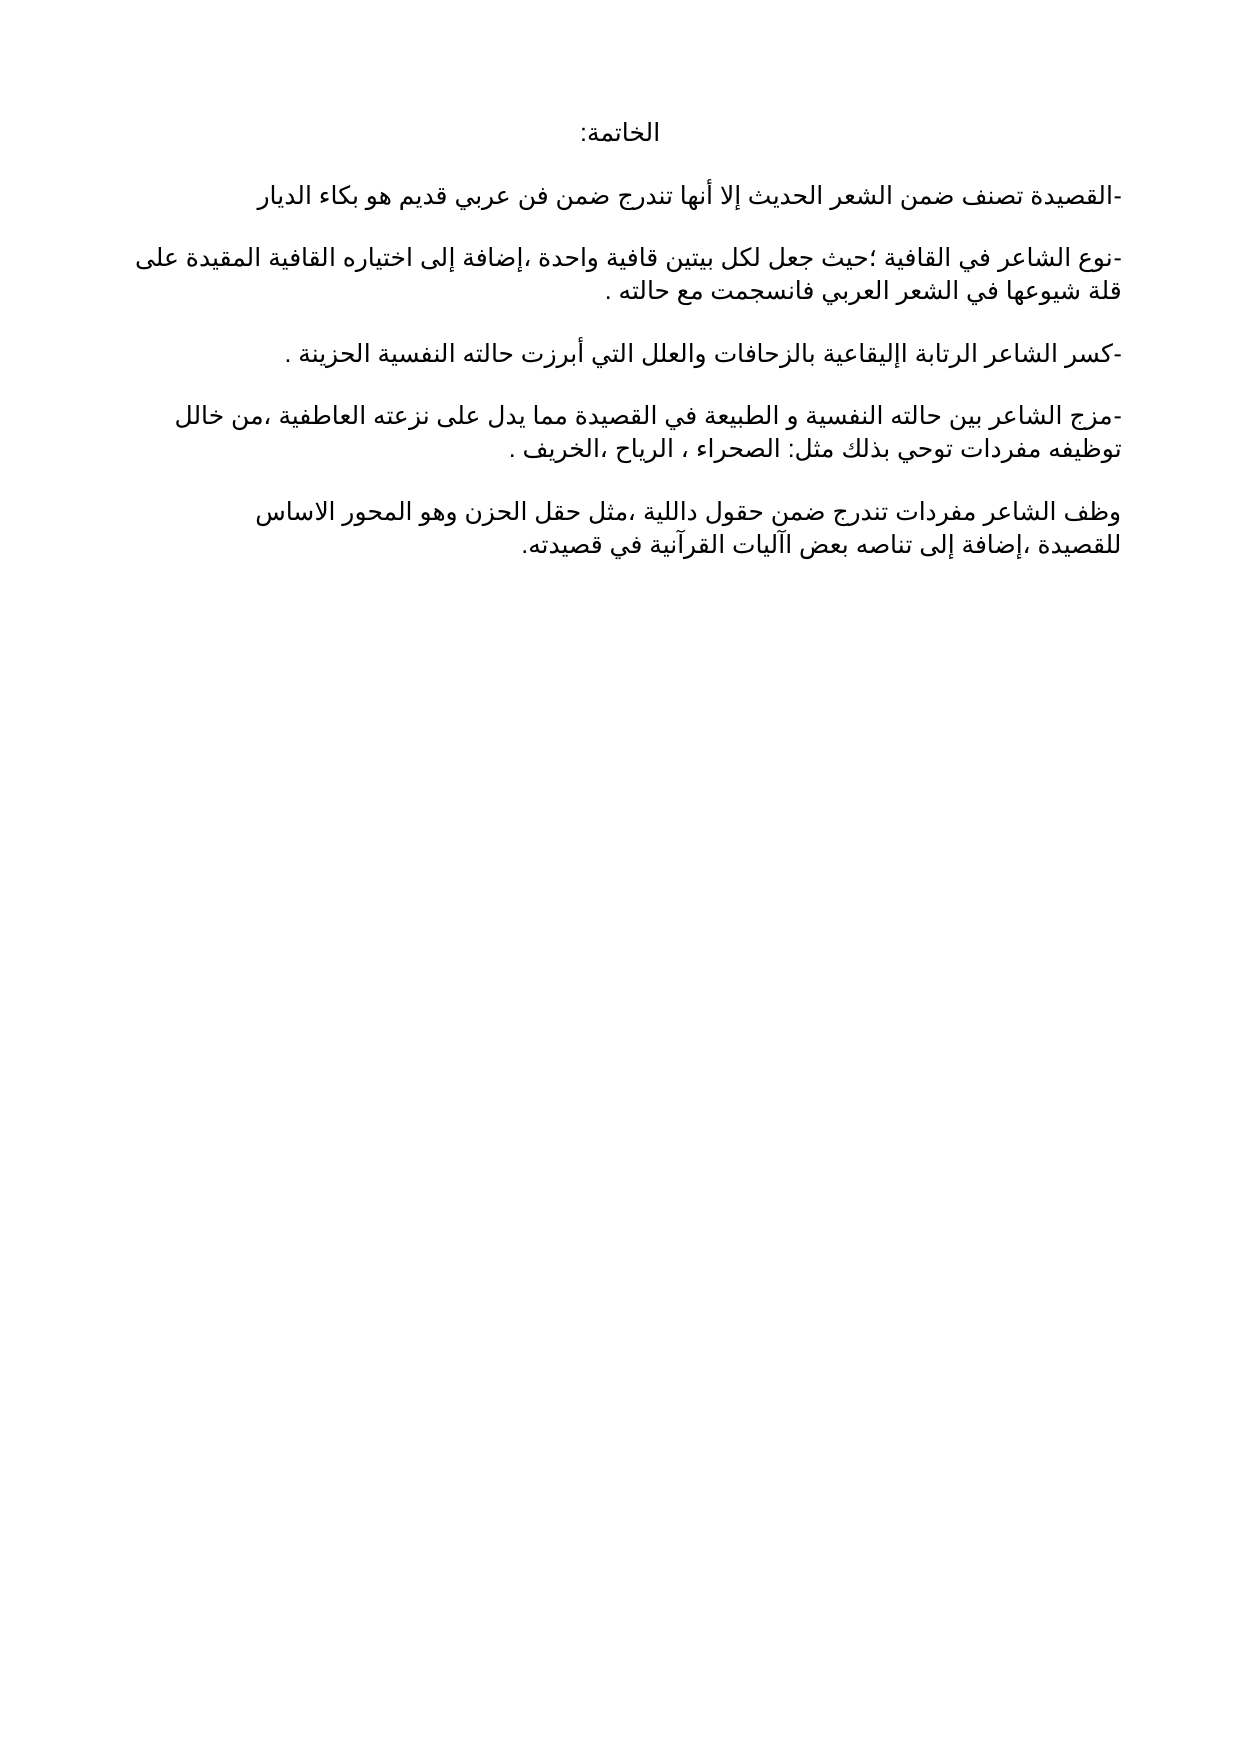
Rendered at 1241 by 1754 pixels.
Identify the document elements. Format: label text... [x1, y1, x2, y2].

text -القصيدة تصنف ضمن الشعر الحديث إلا أنها تندرج ضمن فن عربي قديم هو بكاء الديار [118, 181, 1122, 209]
text -مزج الشاعر بين حالته النفسية و الطبيعة في القصيدة مما يدل على نزعته العاطفية ،من خالل توظيفه مفردات توحي بذلك مثل: الصحراء ، الرياح ،الخريف . [118, 401, 1122, 463]
text الخاتمة: [118, 118, 1122, 147]
text -كسر الشاعر الرتابة اإليقاعية بالزحافات والعلل التي أبرزت حالته النفسية الحزينة . [118, 339, 1122, 367]
text وظف الشاعر مفردات تندرج ضمن حقول داللية ،مثل حقل الحزن وهو المحور الاساس للقصيدة ،إضافة إلى تناصه بعض اآليات القرآنية في قصيدته. [118, 497, 1122, 558]
text -نوع الشاعر في القافية ؛حيث جعل لكل بيتين قافية واحدة ،إضافة إلى اختياره القافية المقيدة على قلة شيوعها في الشعر العربي فانسجمت مع حالته . [118, 243, 1122, 305]
